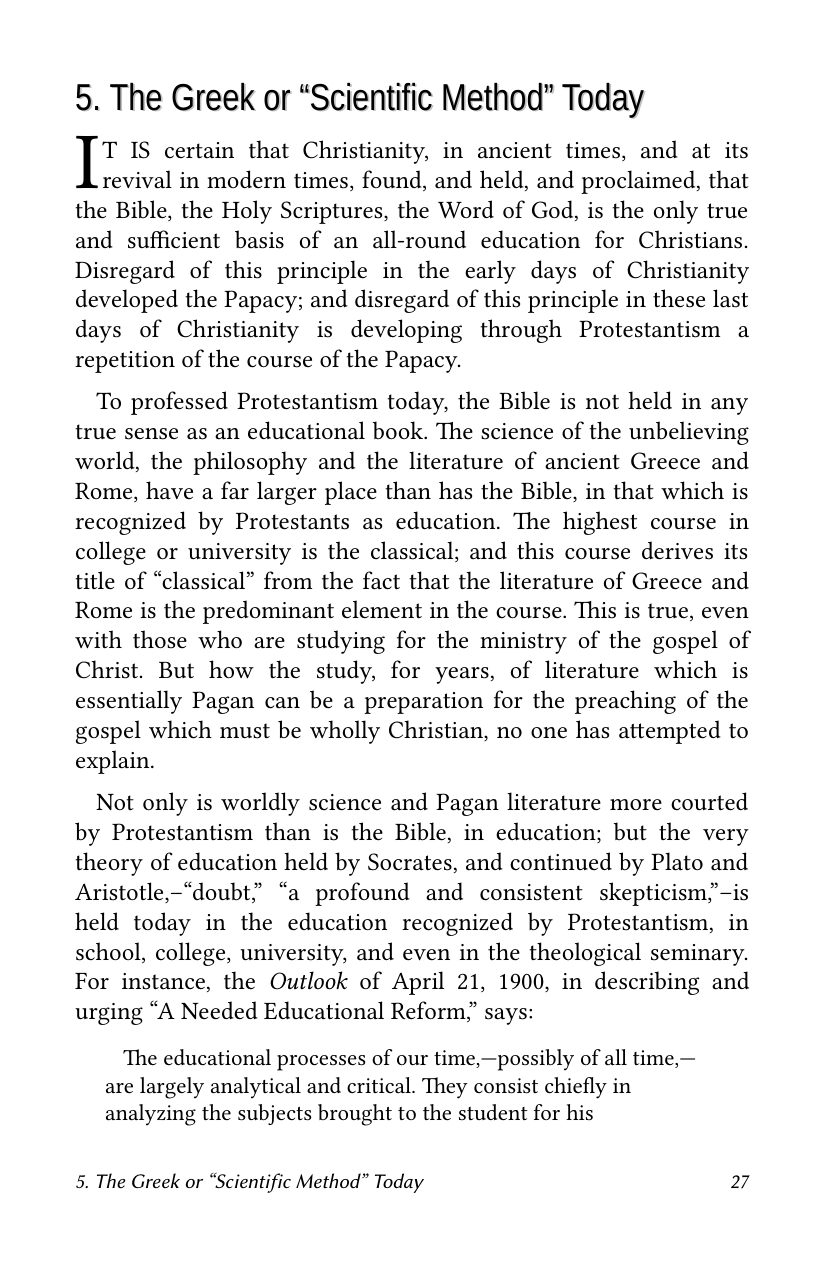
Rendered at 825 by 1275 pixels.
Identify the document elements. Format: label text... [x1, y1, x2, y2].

title The Greek or “Scientific Method” Today [75, 75, 750, 118]
text To professed Protestantism today, the Bible is not held in any true sense as an educational book. The science of the unbelieving world, the philosophy and the literature of ancient Greece and Rome, have a far larger place than has the Bible, in that which is recognized by Protestants as education. The highest course in college or university is the classical; and this course derives its title of “classical” from the fact that the literature of Greece and Rome is the predominant element in the course. This is true, even with those who are studying for the ministry of the gospel of Christ. But how the study, for years, of literature which is essentially Pagan can be a preparation for the preaching of the gospel which must be wholly Christian, no one has attempted to explain. [75, 387, 750, 774]
text IT IS certain that Christianity, in ancient times, and at its revival in modern times, found, and held, and proclaimed, that the Bible, the Holy Scriptures, the Word of God, is the only true and sufficient basis of an all-round education for Christians. Disregard of this principle in the early days of Christianity developed the Papacy; and disregard of this principle in these last days of Christianity is developing through Protestantism a repetition of the course of the Papacy. [75, 136, 750, 374]
text Not only is worldly science and Pagan literature more courted by Protestantism than is the Bible, in education; but the very theory of education held by Socrates, and continued by Plato and Aristotle,–“doubt,” “a profound and consistent skepticism,”–is held today in the education recognized by Protestantism, in school, college, university, and even in the theological seminary. For instance, the Outlook of April 21, 1900, in describing and urging “A Needed Educational Reform,” says: [75, 788, 750, 1026]
text The educational processes of our time,—possibly of all time,—are largely analytical and critical. They consist chiefly in analyzing the subjects brought to the student for his [105, 1045, 720, 1126]
